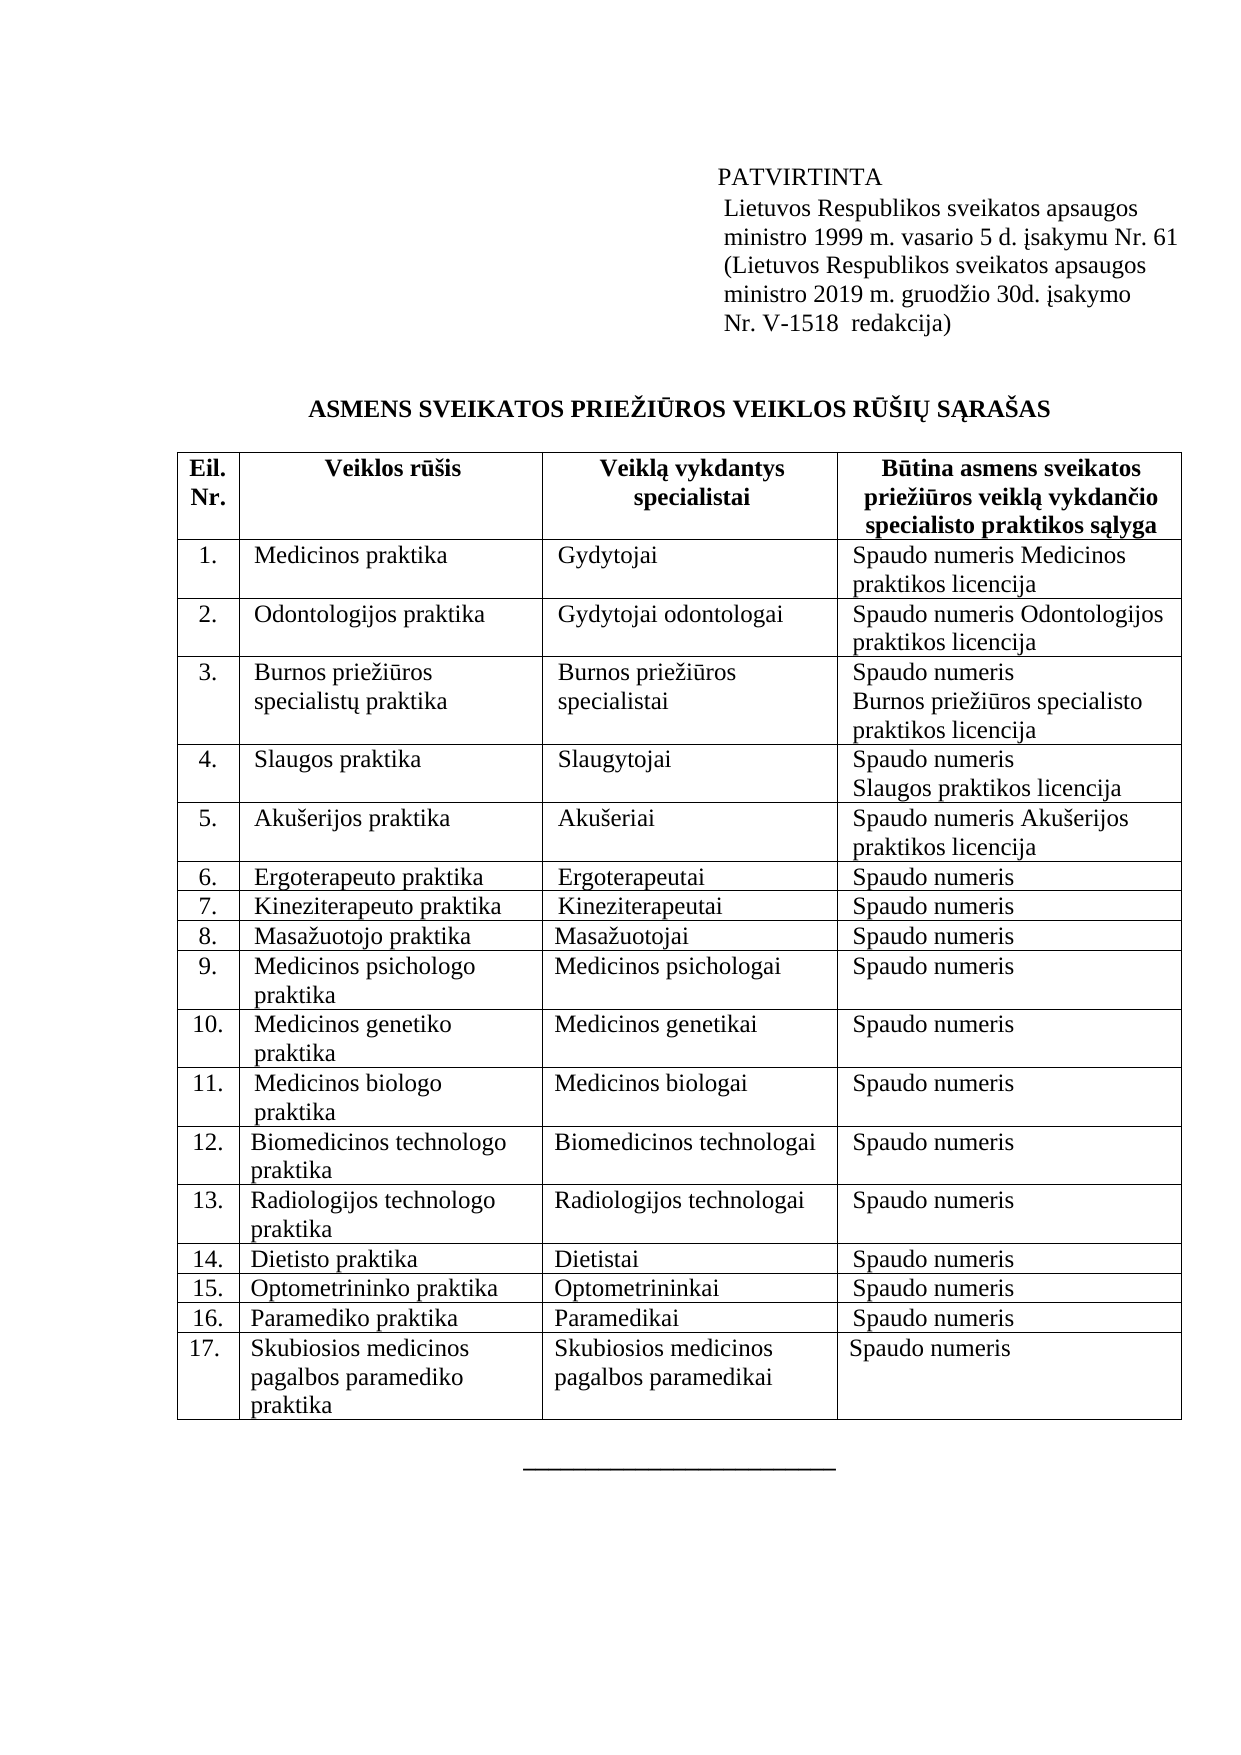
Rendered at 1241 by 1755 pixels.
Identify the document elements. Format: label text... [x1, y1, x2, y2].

table_cell Optometrininko praktika [240, 1274, 542, 1302]
table_cell Spaudo numeris [838, 1185, 1181, 1243]
table_cell Akušeriai [543, 803, 837, 861]
table_cell Slaugytojai [543, 745, 837, 802]
table_cell 6. [178, 862, 239, 890]
table_cell Gydytojai [543, 540, 837, 598]
table_cell 9. [178, 951, 239, 1008]
table_cell Spaudo numeris [838, 1333, 1181, 1419]
table_cell 7. [178, 891, 239, 920]
table_cell Masažuotojai [543, 921, 837, 950]
table_cell Spaudo numeris [838, 891, 1181, 920]
table_cell Skubiosios medicinos pagalbos paramediko praktika [240, 1333, 542, 1419]
table_cell Spaudo numeris [838, 1010, 1181, 1067]
table_cell Spaudo numeris [838, 1244, 1181, 1272]
table_cell 3. [178, 657, 239, 743]
table_cell Odontologijos praktika [240, 599, 542, 656]
table_cell 1. [178, 540, 239, 598]
table_cell Spaudo numeris Akušerijos praktikos licencija [838, 803, 1181, 861]
table_cell Akušerijos praktika [240, 803, 542, 861]
text Nr. V-1518 redakcija) [723, 308, 1181, 337]
table_cell Spaudo numeris [838, 951, 1181, 1008]
text (Lietuvos Respublikos sveikatos apsaugos [723, 251, 1181, 279]
table_cell Skubiosios medicinos pagalbos paramedikai [543, 1333, 837, 1419]
table_cell 17. [178, 1333, 239, 1419]
table_cell Spaudo numeris Medicinos praktikos licencija [838, 540, 1181, 598]
table_cell Kineziterapeutai [543, 891, 837, 920]
table_cell Spaudo numeris [838, 1127, 1181, 1184]
table_cell Spaudo numeris [838, 1068, 1181, 1126]
table_header Veiklos rūšis [240, 453, 542, 539]
text ministro 2019 m. gruodžio 30d. įsakymo [723, 279, 1181, 308]
table_cell Masažuotojo praktika [240, 921, 542, 950]
table_cell Biomedicinos technologai [543, 1127, 837, 1184]
table_cell Medicinos biologai [543, 1068, 837, 1126]
table_cell 14. [178, 1244, 239, 1272]
table_cell 13. [178, 1185, 239, 1243]
table_cell Biomedicinos technologo praktika [240, 1127, 542, 1184]
table_cell 12. [178, 1127, 239, 1184]
table_cell Spaudo numeris [838, 921, 1181, 950]
table_header Veiklą vykdantys specialistai [543, 453, 837, 539]
table_header Būtina asmens sveikatos priežiūros veiklą vykdančio specialisto praktikos sąlyga [838, 453, 1181, 539]
text _________________________ [177, 1444, 1181, 1473]
table_cell Medicinos biologo praktika [240, 1068, 542, 1126]
table_cell Medicinos praktika [240, 540, 542, 598]
text ASMENS SVEIKATOS PRIEŽIŪROS VEIKLOS RŪŠIŲ SĄRAŠAS [177, 394, 1181, 423]
table_cell Gydytojai odontologai [543, 599, 837, 656]
table_cell 10. [178, 1010, 239, 1067]
table_cell 4. [178, 745, 239, 802]
table_cell Dietistai [543, 1244, 837, 1272]
table_cell Medicinos genetiko praktika [240, 1010, 542, 1067]
table_header Eil. Nr. [178, 453, 239, 539]
table_cell Radiologijos technologo praktika [240, 1185, 542, 1243]
table_cell 16. [178, 1303, 239, 1332]
table_cell Dietisto praktika [240, 1244, 542, 1272]
table_cell Spaudo numeris Burnos priežiūros specialisto praktikos licencija [838, 657, 1181, 743]
table_cell Medicinos psichologai [543, 951, 837, 1008]
table_cell Spaudo numeris Odontologijos praktikos licencija [838, 599, 1181, 656]
table_cell Spaudo numeris [838, 862, 1181, 890]
table_cell Ergoterapeuto praktika [240, 862, 542, 890]
table_cell Slaugos praktika [240, 745, 542, 802]
table_cell Spaudo numeris Slaugos praktikos licencija [838, 745, 1181, 802]
table_cell Paramediko praktika [240, 1303, 542, 1332]
table_cell 8. [178, 921, 239, 950]
table_cell Spaudo numeris [838, 1303, 1181, 1332]
table_cell Ergoterapeutai [543, 862, 837, 890]
table_cell Optometrininkai [543, 1274, 837, 1302]
table_cell Paramedikai [543, 1303, 837, 1332]
text ministro 1999 m. vasario 5 d. įsakymu Nr. 61 [723, 222, 1181, 251]
table_cell Burnos priežiūros specialistai [543, 657, 837, 743]
table_cell 11. [178, 1068, 239, 1126]
text Lietuvos Respublikos sveikatos apsaugos [723, 193, 1181, 222]
table_cell Spaudo numeris [838, 1274, 1181, 1302]
table_cell Radiologijos technologai [543, 1185, 837, 1243]
table_cell 5. [178, 803, 239, 861]
table_cell 15. [178, 1274, 239, 1302]
table_cell Medicinos psichologo praktika [240, 951, 542, 1008]
text PATVIRTINTA [582, 162, 1181, 191]
table_cell Medicinos genetikai [543, 1010, 837, 1067]
table_cell Kineziterapeuto praktika [240, 891, 542, 920]
table_cell 2. [178, 599, 239, 656]
table_cell Burnos priežiūros specialistų praktika [240, 657, 542, 743]
